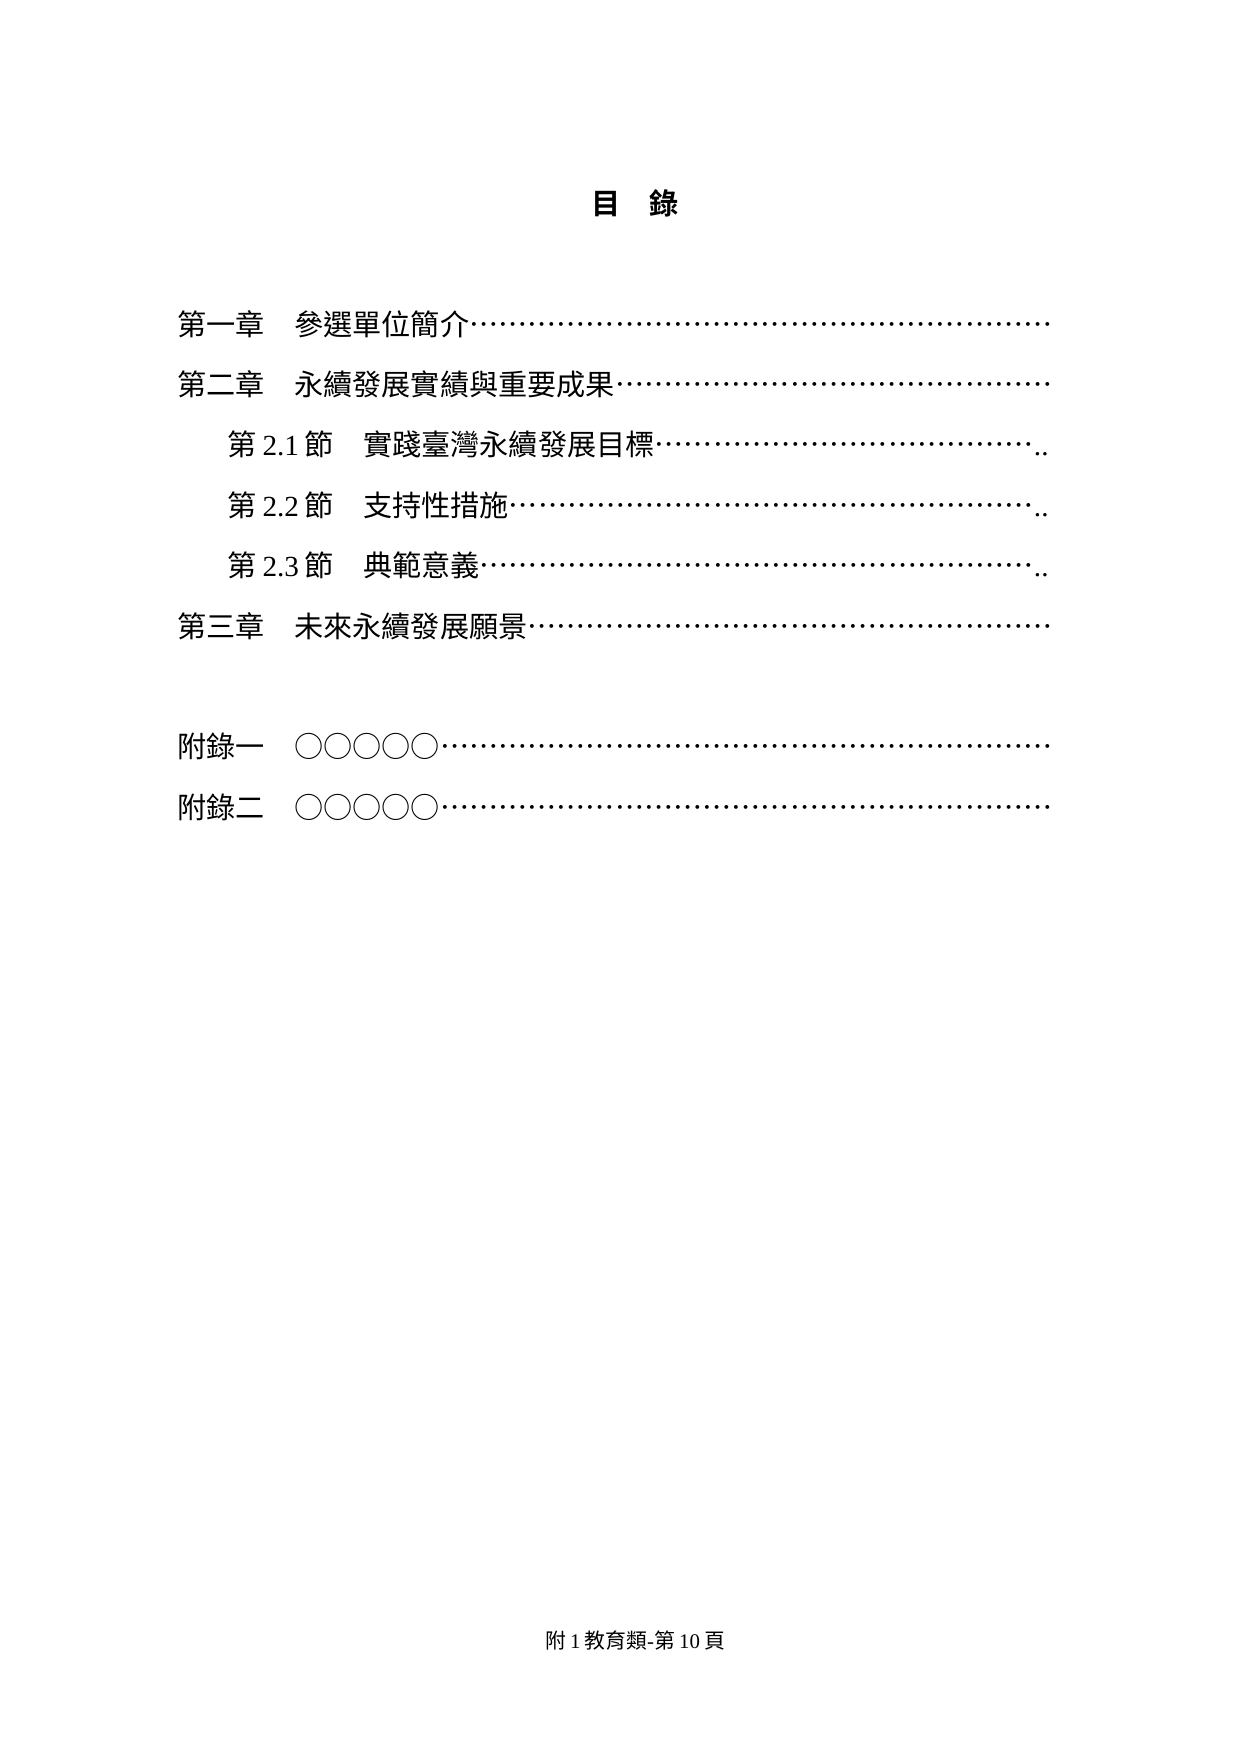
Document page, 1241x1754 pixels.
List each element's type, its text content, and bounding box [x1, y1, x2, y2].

text 第二章 永續發展實績與重要成果……………………………………… [177, 355, 1092, 405]
text 第三章 未來永續發展願景……………………………………………… [177, 597, 1092, 647]
text 目 錄 [177, 174, 1092, 224]
text 附錄二 ○○○○○……………………………………………………… [177, 778, 1092, 828]
text 第2.3節 典範意義………………………………………………….. [177, 537, 1092, 587]
text 附錄一 ○○○○○……………………………………………………… [177, 718, 1092, 768]
text 第2.1節 實踐臺灣永續發展目標………………………………….. [177, 416, 1092, 466]
text 第2.2節 支持性措施……………………………………………….. [177, 476, 1092, 526]
text 第一章 參選單位簡介…………………………………………………… [177, 295, 1092, 345]
